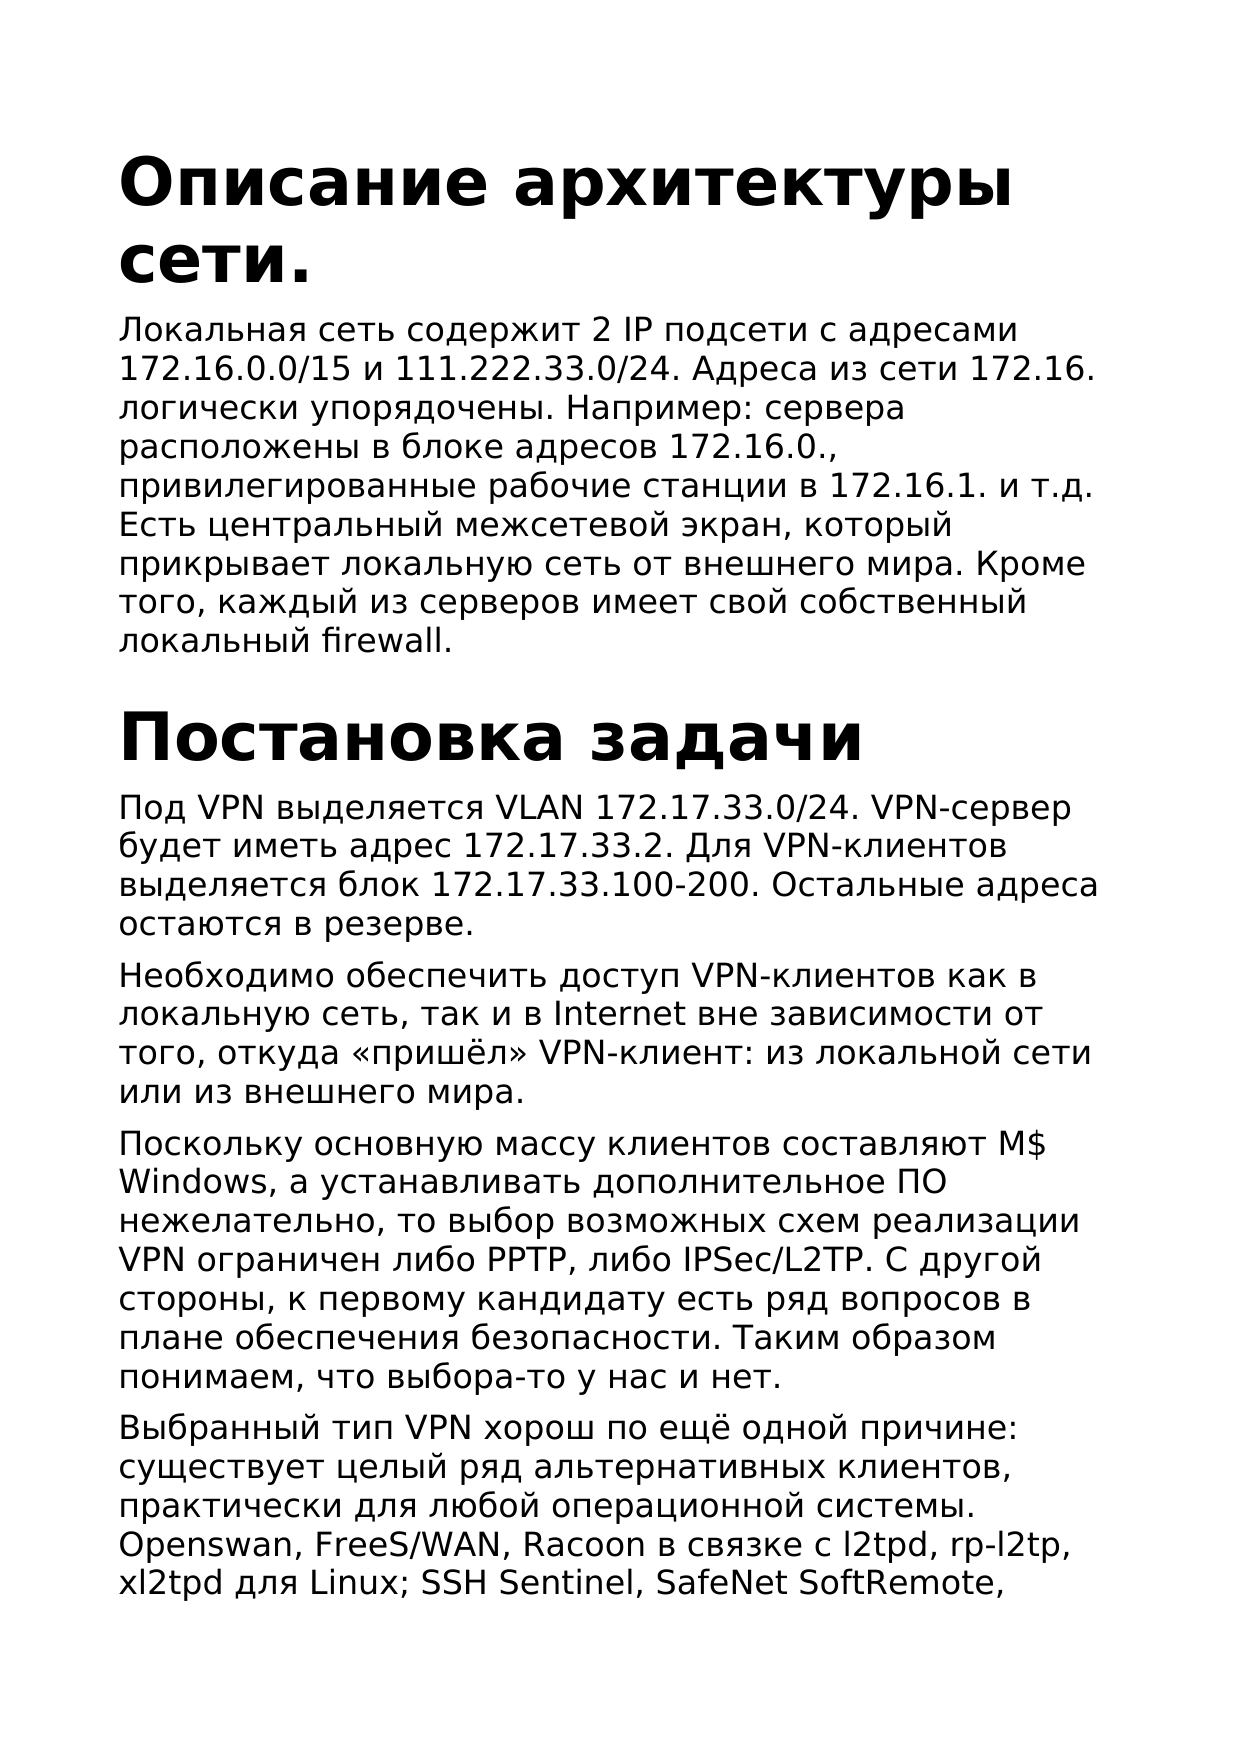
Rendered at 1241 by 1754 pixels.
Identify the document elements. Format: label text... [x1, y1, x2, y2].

text Необходимо обеспечить доступ VPN-клиентов как в локальную сеть, так и в Internet вне зависимости от того, откуда «пришёл» VPN-клиент: из локальной сети или из внешнего мира. [118, 956, 1122, 1111]
text Под VPN выделяется VLAN 172.17.33.0/24. VPN-сервер будет иметь адрес 172.17.33.2. Для VPN-клиентов выделяется блок 172.17.33.100-200. Остальные адреса остаются в резерве. [118, 788, 1122, 943]
subtitle Постановка задачи [118, 698, 1122, 776]
subtitle Описание архитектуры сети. [118, 143, 1122, 298]
text Локальная сеть содержит 2 IP подсети с адресами 172.16.0.0/15 и 111.222.33.0/24. Адреса из сети 172.16. логически упорядочены. Например: сервера расположены в блоке адресов 172.16.0., привилегированные рабочие станции в 172.16.1. и т.д. Есть центральный межсетевой экран, который прикрывает локальную сеть от внешнего мира. Кроме того, каждый из серверов имеет свой собственный локальный firewall. [118, 311, 1122, 661]
text Выбранный тип VPN хорош по ещё одной причине: существует целый ряд альтернативных клиентов, практически для любой операционной системы. Openswan, FreeS/WAN, Racoon в связке с l2tpd, rp-l2tp, xl2tpd для Linux; SSH Sentinel, SafeNet SoftRemote, [118, 1408, 1122, 1603]
text Поскольку основную массу клиентов составляют M$ Windows, а устанавливать дополнительное ПО нежелательно, то выбор возможных схем реализации VPN ограничен либо PPTP, либо IPSec/L2TP. С другой стороны, к первому кандидату есть ряд вопросов в плане обеспечения безопасности. Таким образом понимаем, что выбора-то у нас и нет. [118, 1124, 1122, 1396]
